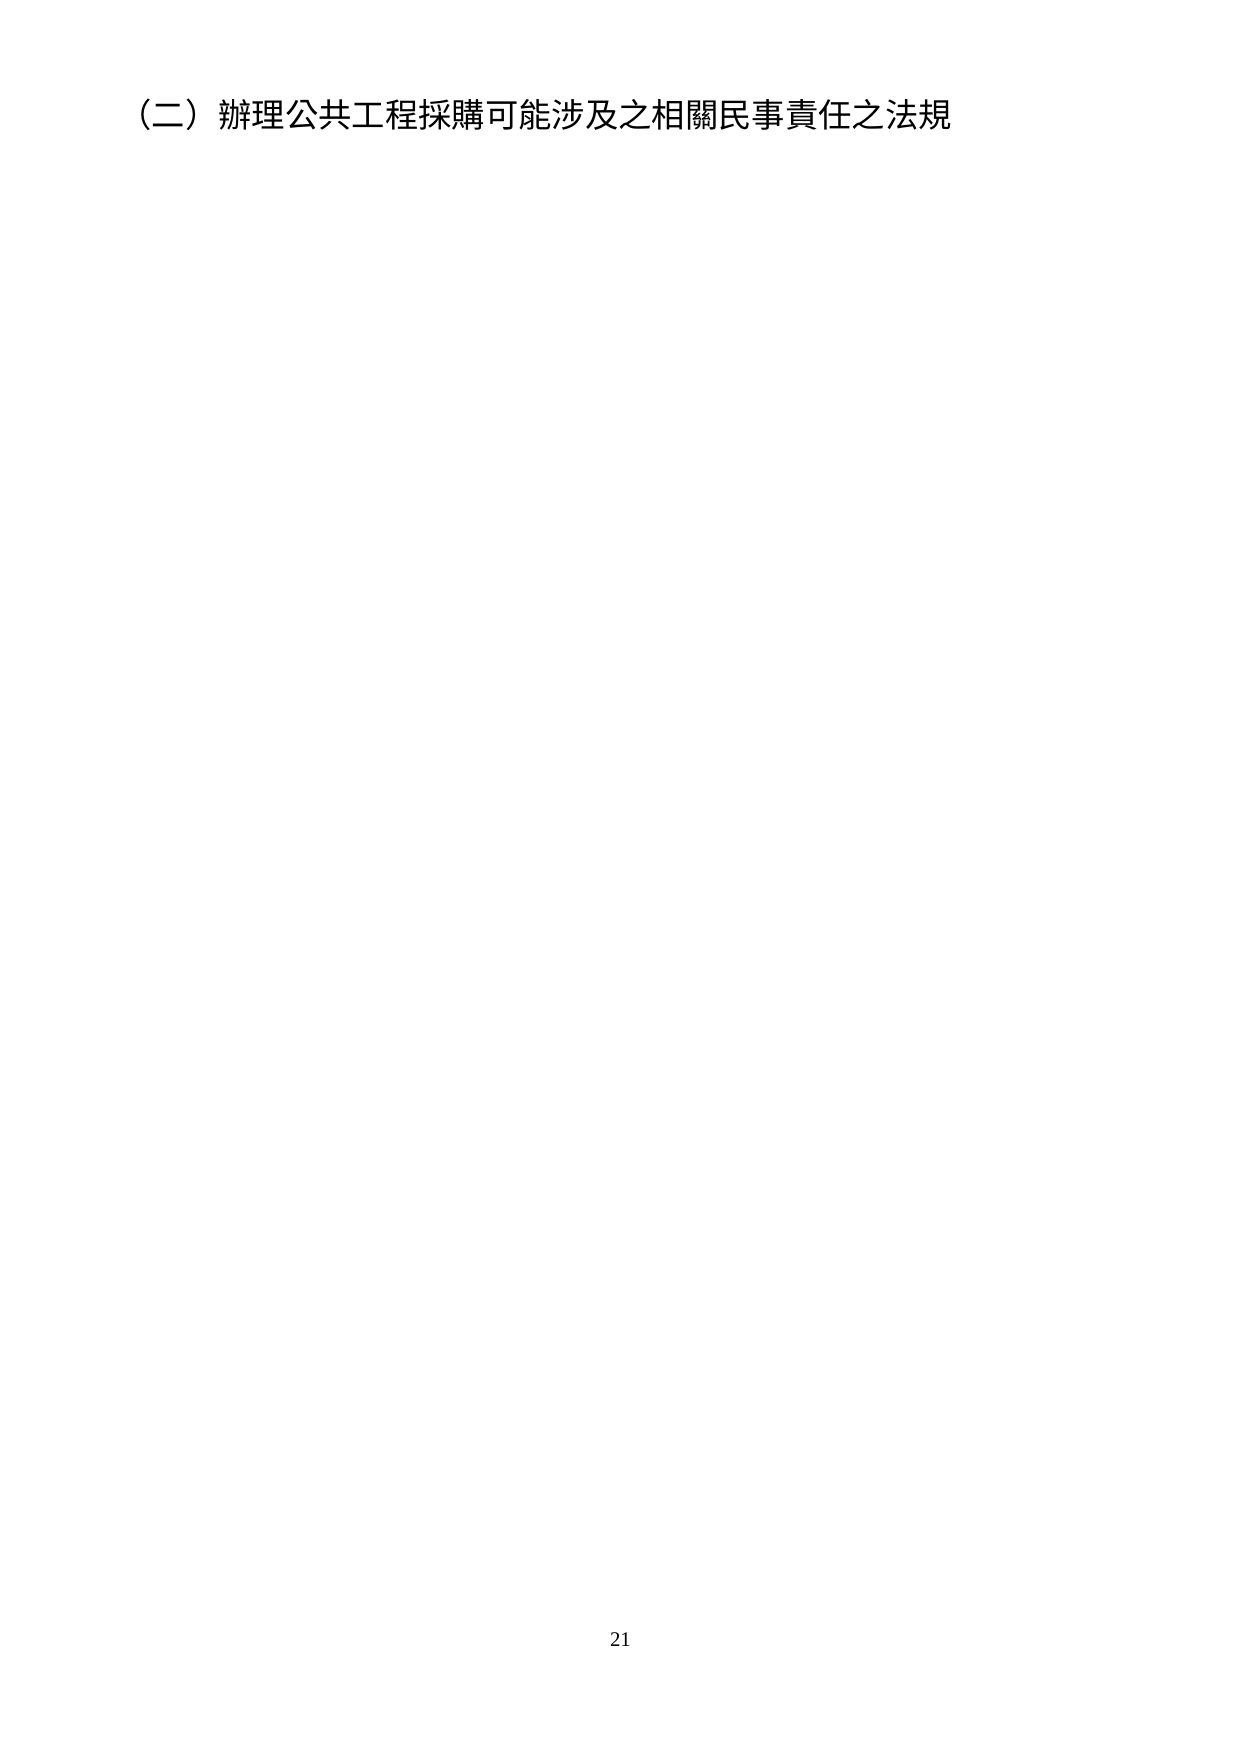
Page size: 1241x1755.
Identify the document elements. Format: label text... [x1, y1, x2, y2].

text （二）辦理公共工程採購可能涉及之相關民事責任之法規 [118, 89, 1122, 137]
